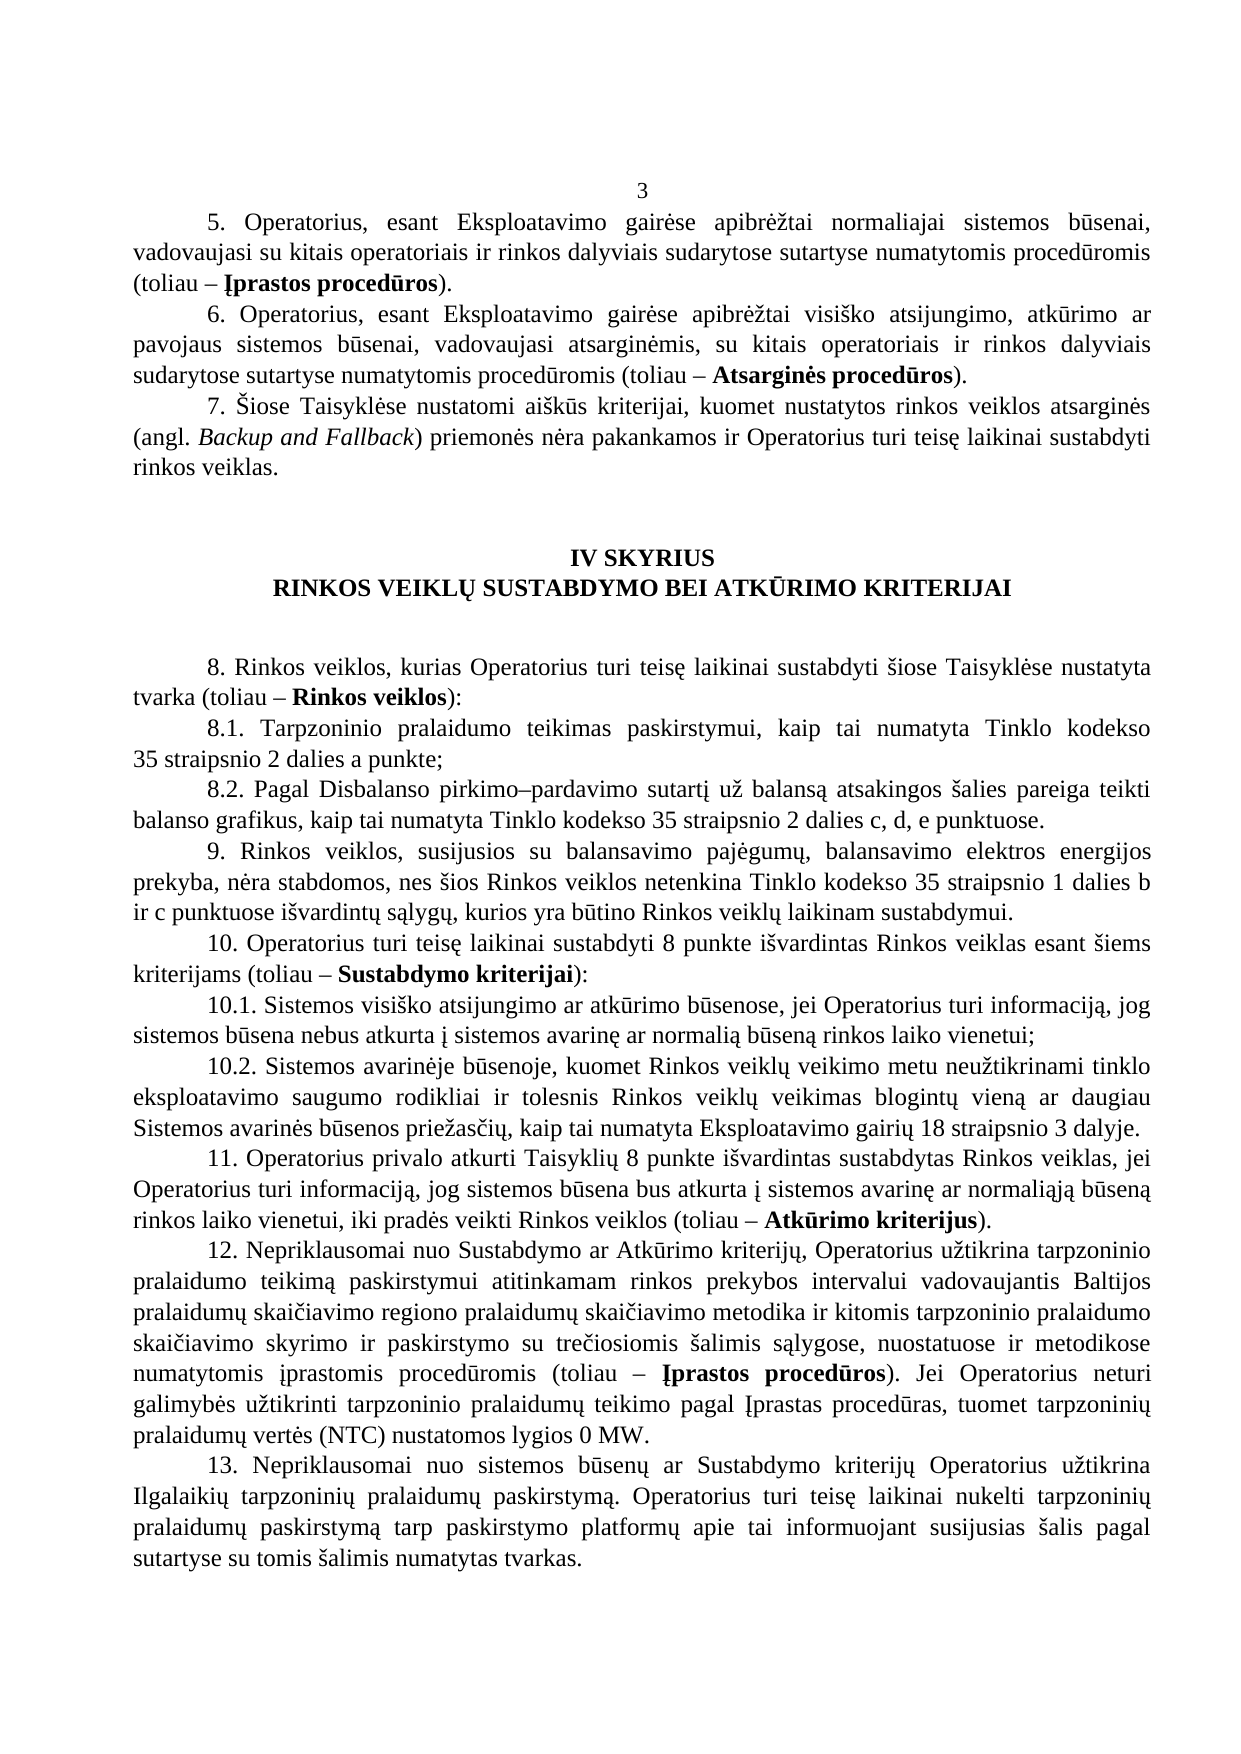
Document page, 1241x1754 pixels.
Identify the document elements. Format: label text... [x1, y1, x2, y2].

text 8.2. Pagal Disbalanso pirkimo‒pardavimo sutartį už balansą atsakingos šalies pareiga teikti balanso grafikus, kaip tai numatyta Tinklo kodekso 35 straipsnio 2 dalies c, d, e punktuose. [133, 774, 1152, 834]
text 8. Rinkos veiklos, kurias Operatorius turi teisę laikinai sustabdyti šiose Taisyklėse nustatyta tvarka (toliau – Rinkos veiklos): [133, 652, 1152, 711]
text 5. Operatorius, esant Eksploatavimo gairėse apibrėžtai normaliajai sistemos būsenai, vadovaujasi su kitais operatoriais ir rinkos dalyviais sudarytose sutartyse numatytomis procedūromis (toliau – Įprastos procedūros). [133, 207, 1152, 297]
text IV SKYRIUS [133, 543, 1152, 571]
text 8.1. Tarpzoninio pralaidumo teikimas paskirstymui, kaip tai numatyta Tinklo kodekso 35 straipsnio 2 dalies a punkte; [133, 713, 1152, 773]
text 10.2. Sistemos avarinėje būsenoje, kuomet Rinkos veiklų veikimo metu neužtikrinami tinklo eksploatavimo saugumo rodikliai ir tolesnis Rinkos veiklų veikimas blogintų vieną ar daugiau Sistemos avarinės būsenos priežasčių, kaip tai numatyta Eksploatavimo gairių 18 straipsnio 3 dalyje. [133, 1051, 1152, 1141]
text 6. Operatorius, esant Eksploatavimo gairėse apibrėžtai visiško atsijungimo, atkūrimo ar pavojaus sistemos būsenai, vadovaujasi atsarginėmis, su kitais operatoriais ir rinkos dalyviais sudarytose sutartyse numatytomis procedūromis (toliau – Atsarginės procedūros). [133, 299, 1152, 389]
text 11. Operatorius privalo atkurti Taisyklių 8 punkte išvardintas sustabdytas Rinkos veiklas, jei Operatorius turi informaciją, jog sistemos būsena bus atkurta į sistemos avarinę ar normaliąją būseną rinkos laiko vienetui, iki pradės veikti Rinkos veiklos (toliau – Atkūrimo kriterijus). [133, 1143, 1152, 1233]
text rinkos veiklų sustabdymo bei atkūrimo kriterijai [133, 573, 1152, 602]
text 10. Operatorius turi teisę laikinai sustabdyti 8 punkte išvardintas Rinkos veiklas esant šiems kriterijams (toliau – Sustabdymo kriterijai): [133, 928, 1152, 988]
text 12. Nepriklausomai nuo Sustabdymo ar Atkūrimo kriterijų, Operatorius užtikrina tarpzoninio pralaidumo teikimą paskirstymui atitinkamam rinkos prekybos intervalui vadovaujantis Baltijos pralaidumų skaičiavimo regiono pralaidumų skaičiavimo metodika ir kitomis tarpzoninio pralaidumo skaičiavimo skyrimo ir paskirstymo su trečiosiomis šalimis sąlygose, nuostatuose ir metodikose numatytomis įprastomis procedūromis (toliau – Įprastos procedūros). Jei Operatorius neturi galimybės užtikrinti tarpzoninio pralaidumų teikimo pagal Įprastas procedūras, tuomet tarpzoninių pralaidumų vertės (NTC) nustatomos lygios 0 MW. [133, 1236, 1152, 1449]
text 10.1. Sistemos visiško atsijungimo ar atkūrimo būsenose, jei Operatorius turi informaciją, jog sistemos būsena nebus atkurta į sistemos avarinę ar normalią būseną rinkos laiko vienetui; [133, 990, 1152, 1049]
text 9. Rinkos veiklos, susijusios su balansavimo pajėgumų, balansavimo elektros energijos prekyba, nėra stabdomos, nes šios Rinkos veiklos netenkina Tinklo kodekso 35 straipsnio 1 dalies b ir c punktuose išvardintų sąlygų, kurios yra būtino Rinkos veiklų laikinam sustabdymui. [133, 836, 1152, 926]
text 13. Nepriklausomai nuo sistemos būsenų ar Sustabdymo kriterijų Operatorius užtikrina Ilgalaikių tarpzoninių pralaidumų paskirstymą. Operatorius turi teisę laikinai nukelti tarpzoninių pralaidumų paskirstymą tarp paskirstymo platformų apie tai informuojant susijusias šalis pagal sutartyse su tomis šalimis numatytas tvarkas. [133, 1451, 1152, 1572]
text 7. Šiose Taisyklėse nustatomi aiškūs kriterijai, kuomet nustatytos rinkos veiklos atsarginės (angl. Backup and Fallback) priemonės nėra pakankamos ir Operatorius turi teisę laikinai sustabdyti rinkos veiklas. [133, 391, 1152, 481]
